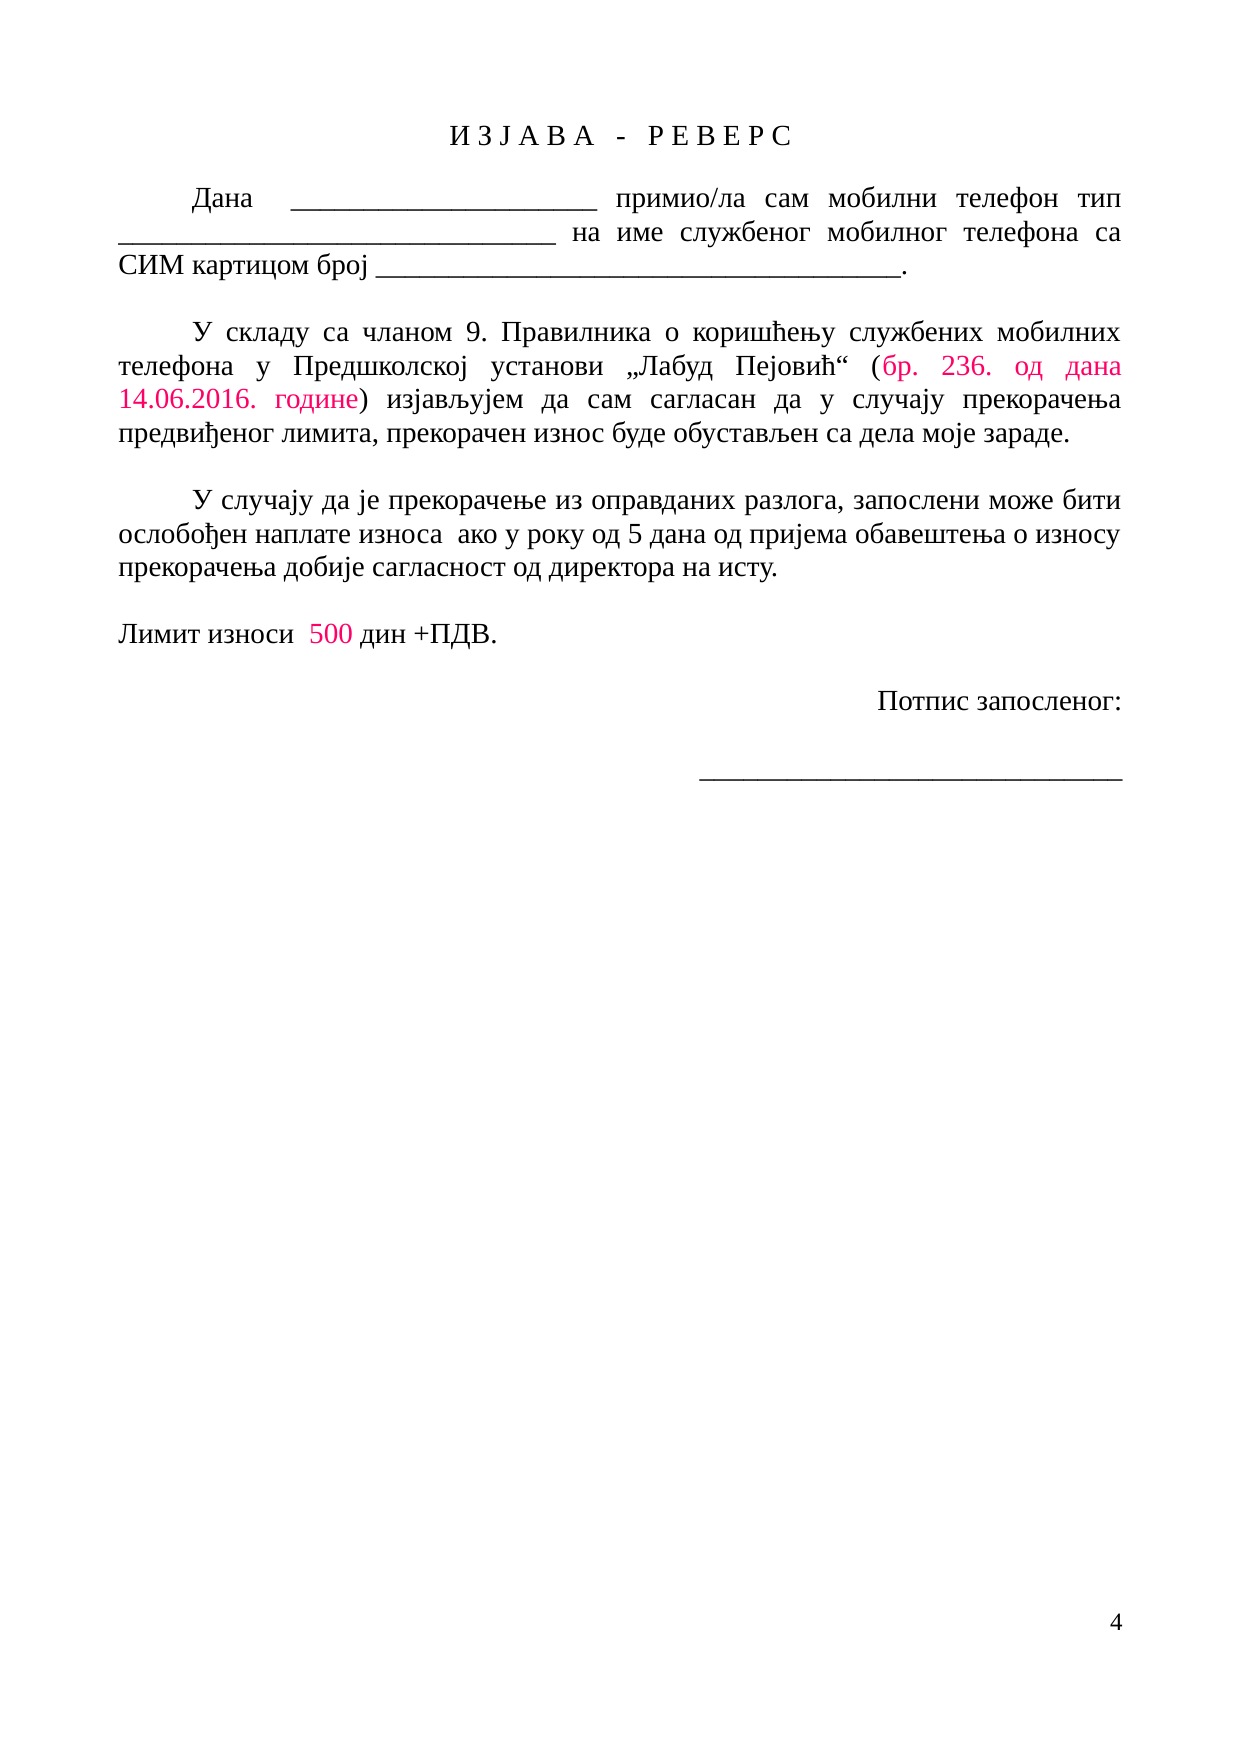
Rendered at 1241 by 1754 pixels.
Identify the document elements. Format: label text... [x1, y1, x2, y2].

text Потпис запосленог: [118, 683, 1122, 717]
text Дана _____________________ примио/ла сам мобилни телефон тип ______________________________ на име службеног мобилног телефона са СИМ картицом број ____________________________________. [118, 180, 1122, 281]
text Лимит износи 500 дин +ПДВ. [118, 616, 1122, 650]
text У складу са чланом 9. Правилника о коришћењу службених мобилних телефона у Предшколској установи „Лабуд Пејовић“ (бр. 236. од дана 14.06.2016. године) изјављујем да сам сагласан да у случају прекорачења предвиђеног лимита, прекорачен износ буде обустављен са дела моје зараде. [118, 314, 1122, 449]
text И З Ј А В А - Р Е В Е Р С [118, 118, 1122, 152]
text _____________________________ [118, 751, 1122, 784]
text У случају да је прекорачење из оправданих разлога, запослени може бити ослобођен наплате износа ако у року од 5 дана од пријема обавештења о износу прекорачења добије сагласност од директора на исту. [118, 482, 1122, 583]
